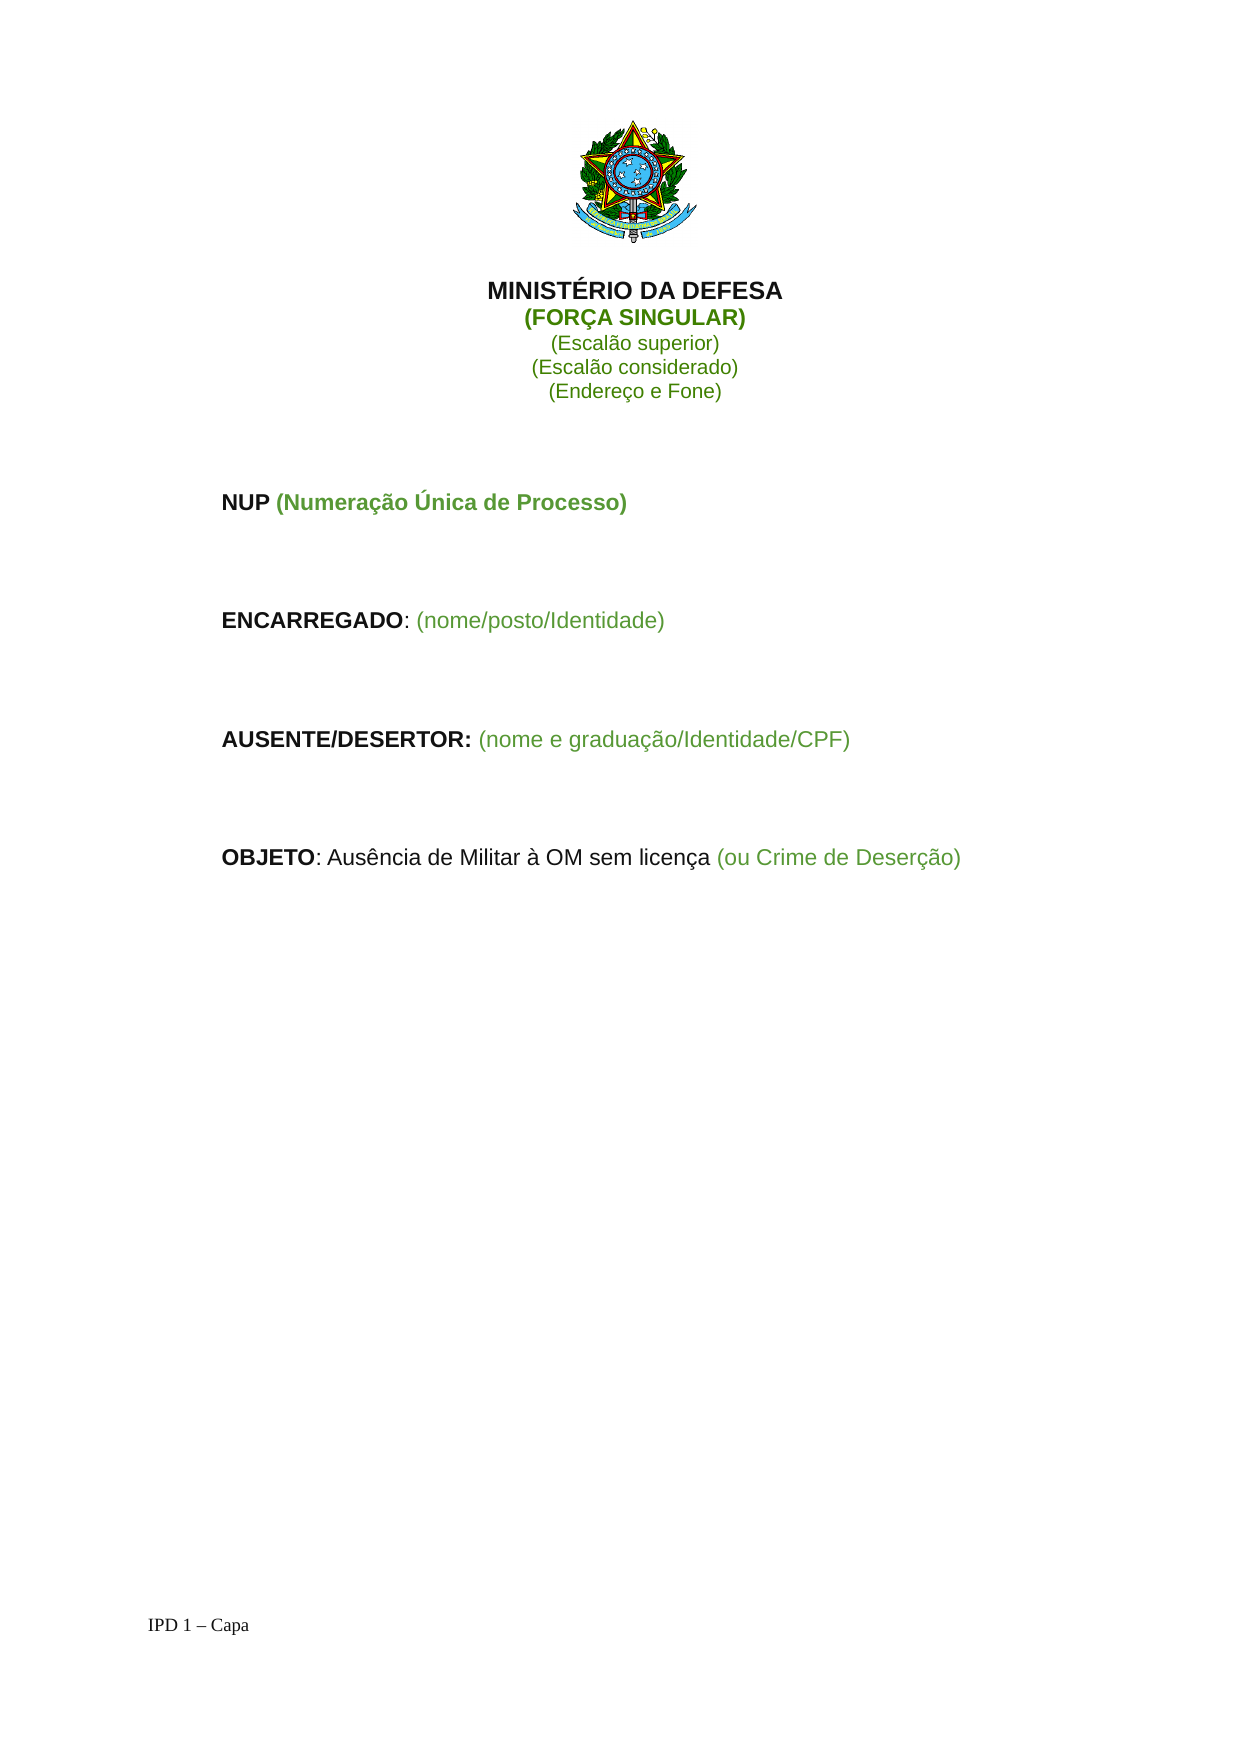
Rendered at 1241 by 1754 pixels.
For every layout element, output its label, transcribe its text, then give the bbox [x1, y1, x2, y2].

picture [572, 118, 699, 247]
text ENCARREGADO: (nome/posto/Identidade) [221, 607, 1093, 634]
text (FORÇA SINGULAR) [148, 304, 1093, 331]
text (Endereço e Fone) [148, 379, 1093, 403]
text (Escalão superior) [148, 331, 1093, 355]
text OBJETO: Ausência de Militar à OM sem licença (ou Crime de Deserção) [221, 844, 1093, 871]
text NUP (Numeração Única de Processo) [221, 489, 1093, 515]
text AUSENTE/DESERTOR: (nome e graduação/Identidade/CPF) [221, 726, 1093, 752]
text (Escalão considerado) [148, 355, 1093, 379]
text MINISTÉRIO DA DEFESA [148, 276, 1093, 304]
